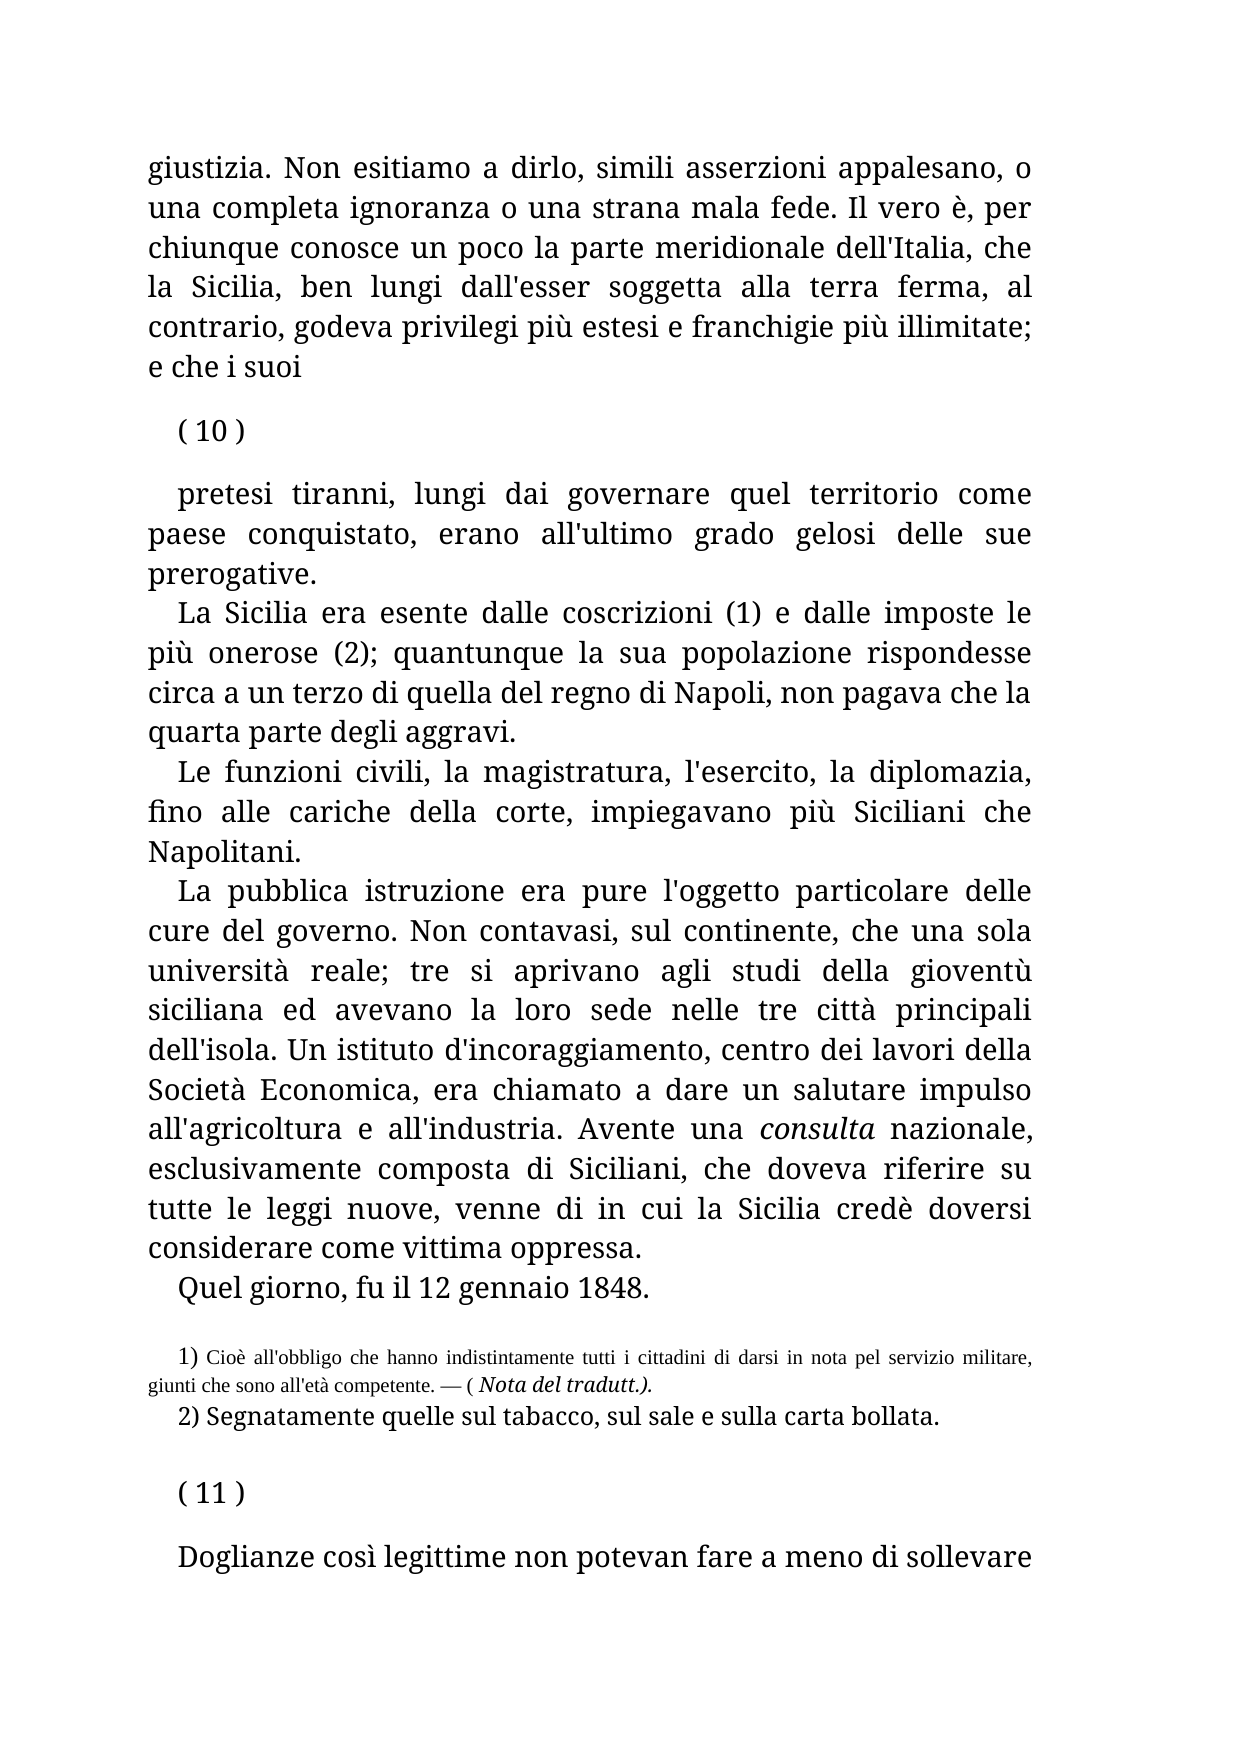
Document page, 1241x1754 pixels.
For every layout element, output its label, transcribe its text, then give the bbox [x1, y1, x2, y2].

text La Sicilia era esente dalle coscrizioni (1) e dalle imposte le più onerose (2); quantunque la sua popolazione rispondesse circa a un terzo di quella del regno di Napoli, non pagava che la quarta parte degli aggravi. [148, 593, 1033, 751]
text Doglianze così legittime non potevan fare a meno di sollevare [148, 1536, 1033, 1576]
text Le funzioni civili, la magistratura, l'esercito, la diplomazia, fino alle cariche della corte, impiegavano più Siciliani che Napolitani. [148, 751, 1033, 871]
text ( 10 ) [148, 410, 1033, 449]
text giustizia. Non esitiamo a dirlo, simili asserzioni appalesano, o una completa ignoranza o una strana mala fede. Il vero è, per chiunque conosce un poco la parte meridionale dell'Italia, che la Sicilia, ben lungi dall'esser soggetta alla terra ferma, al contrario, godeva privilegi più estesi e franchigie più illimitate; e che i suoi [148, 148, 1033, 386]
text ( 11 ) [148, 1472, 1033, 1512]
list Cioè all'obbligo che hanno indistintamente tutti i cittadini di darsi in nota pel servizio militare, giunti che sono all'età competente. — ( Nota del tradutt.). [148, 1341, 1033, 1398]
text pretesi tiranni, lungi dai governare quel territorio come paese conquistato, erano all'ultimo grado gelosi delle sue prerogative. [148, 474, 1033, 593]
list Segnatamente quelle sul tabacco, sul sale e sulla carta bollata. [148, 1398, 1033, 1432]
text Quel giorno, fu il 12 gennaio 1848. [148, 1267, 1033, 1307]
text La pubblica istruzione era pure l'oggetto particolare delle cure del governo. Non contavasi, sul continente, che una sola università reale; tre si aprivano agli studi della gioventù siciliana ed avevano la loro sede nelle tre città principali dell'isola. Un istituto d'incoraggiamento, centro dei lavori della Società Economica, era chiamato a dare un salutare impulso all'agricoltura e all'industria. Avente una consulta nazionale, esclusivamente composta di Siciliani, che doveva riferire su tutte le leggi nuove, venne di in cui la Sicilia credè doversi considerare come vittima oppressa. [148, 871, 1033, 1267]
